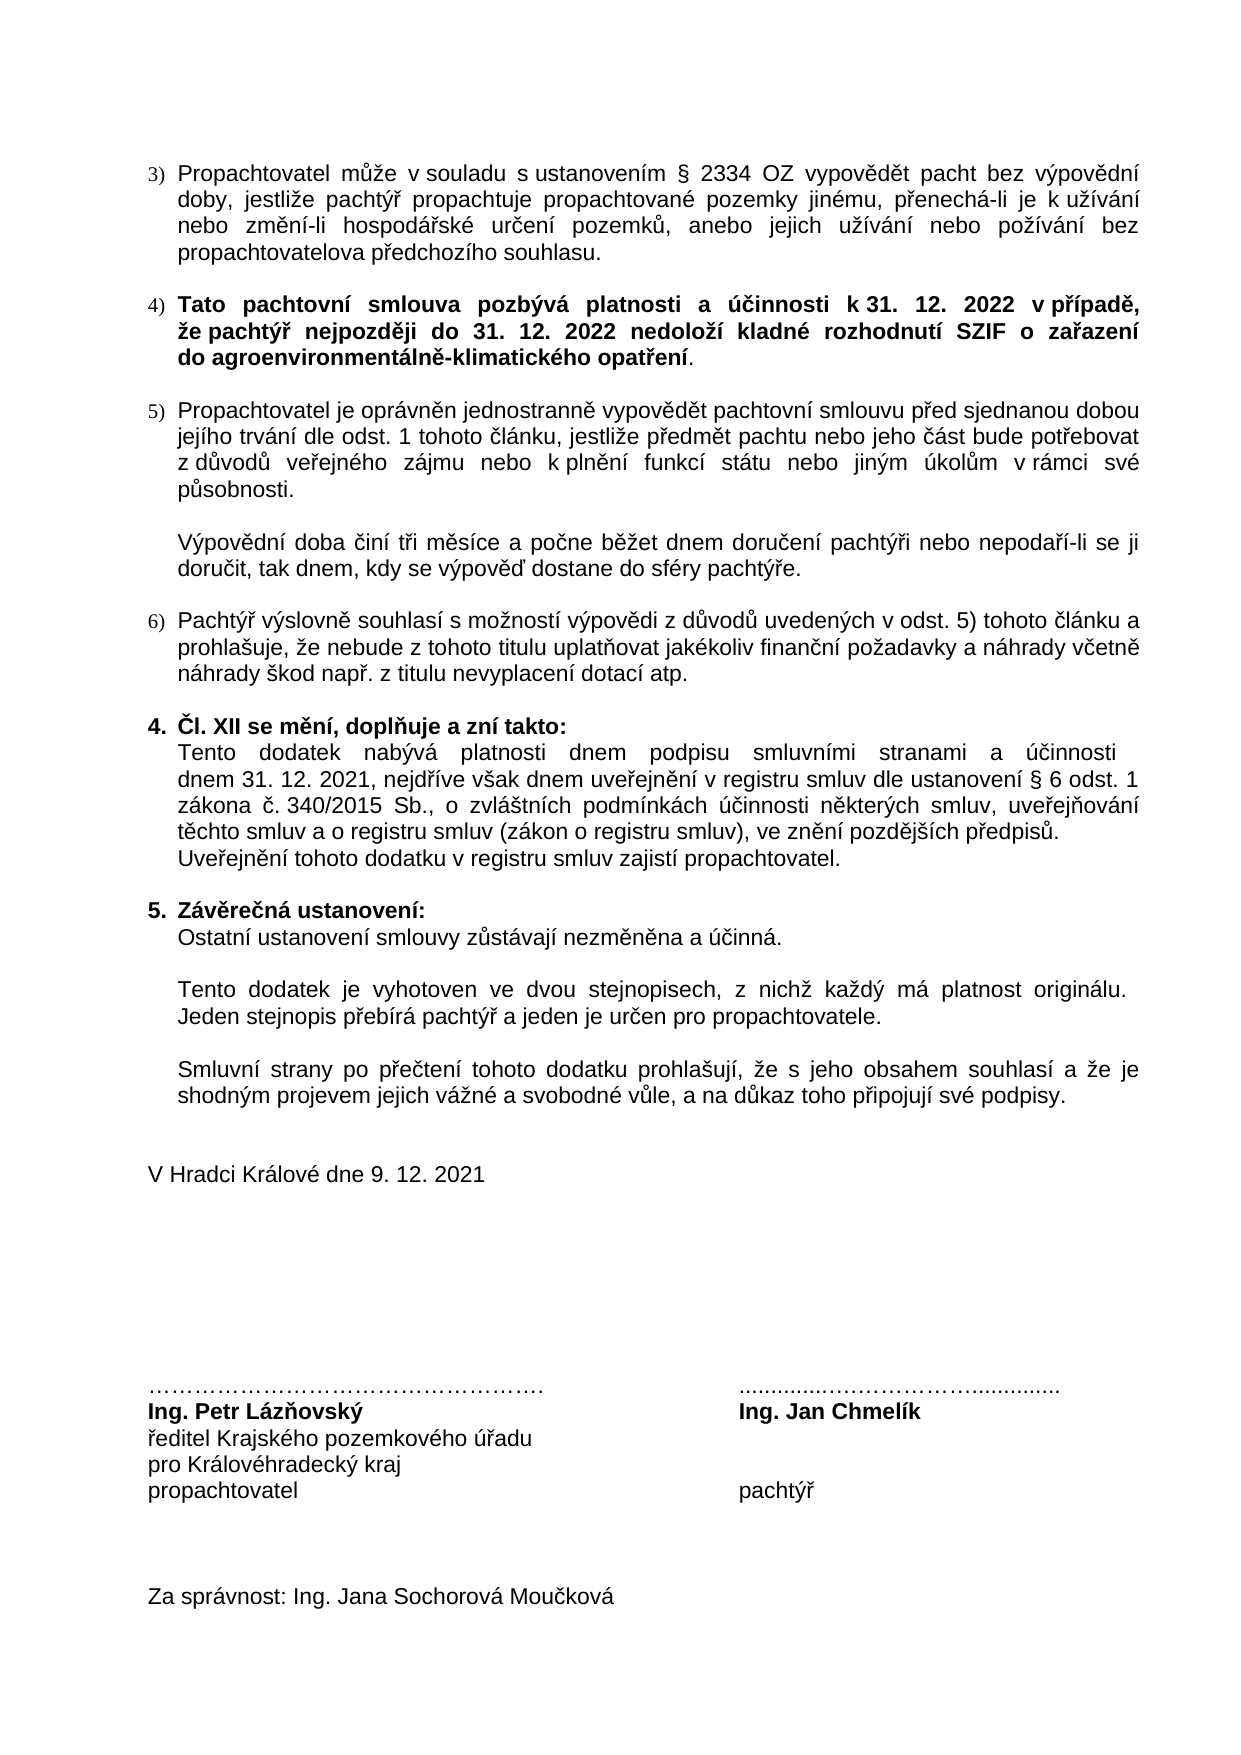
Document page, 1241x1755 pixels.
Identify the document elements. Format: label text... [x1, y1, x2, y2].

list Propachtovatel může v souladu s ustanovením § 2334 OZ vypovědět pacht bez výpovědní doby, jestliže pachtýř propachtuje propachtované pozemky jinému, přenechá-li je k užívání nebo změní-li hospodářské určení pozemků, anebo jejich užívání nebo požívání bez propachtovatelova předchozího souhlasu. [148, 159, 1140, 265]
list Čl. XII se mění, doplňuje a zní takto: [148, 713, 1140, 739]
list Tato pachtovní smlouva pozbývá platnosti a účinnosti k 31. 12. 2022 v případě, že pachtýř nejpozději do 31. 12. 2022 nedoloží kladné rozhodnutí SZIF o zařazení do agroenvironmentálně-klimatického opatření. [148, 291, 1140, 370]
text Tento dodatek je vyhotoven ve dvou stejnopisech, z nichž každý má platnost originálu. Jeden stejnopis přebírá pachtýř a jeden je určen pro propachtovatele. [177, 976, 1140, 1029]
text Výpovědní doba činí tři měsíce a počne běžet dnem doručení pachtýři nebo nepodaří-li se ji doručit, tak dnem, kdy se výpověď dostane do sféry pachtýře. [177, 528, 1140, 581]
text Smluvní strany po přečtení tohoto dodatku prohlašují, že s jeho obsahem souhlasí a že je shodným projevem jejich vážné a svobodné vůle, a na důkaz toho připojují své podpisy. [177, 1056, 1140, 1108]
text propachtovatel pachtýř [148, 1477, 1140, 1503]
list Pachtýř výslovně souhlasí s možností výpovědi z důvodů uvedených v odst. 5) tohoto článku a prohlašuje, že nebude z tohoto titulu uplatňovat jakékoliv finanční požadavky a náhrady včetně náhrady škod např. z titulu nevyplacení dotací atp. [148, 607, 1140, 687]
text pro Královéhradecký kraj [148, 1451, 1140, 1477]
text ředitel Krajského pozemkového úřadu [148, 1424, 1140, 1451]
text Ostatní ustanovení smlouvy zůstávají nezměněna a účinná. [177, 924, 1140, 950]
text V Hradci Králové dne 9. 12. 2021 [148, 1161, 1140, 1187]
list Propachtovatel je oprávněn jednostranně vypovědět pachtovní smlouvu před sjednanou dobou jejího trvání dle odst. 1 tohoto článku, jestliže předmět pachtu nebo jeho část bude potřebovat z důvodů veřejného zájmu nebo k plnění funkcí státu nebo jiným úkolům v rámci své působnosti. [148, 397, 1140, 502]
text Tento dodatek nabývá platnosti dnem podpisu smluvními stranami a účinnosti dnem 31. 12. 2021, nejdříve však dnem uveřejnění v registru smluv dle ustanovení § 6 odst. 1 zákona č. 340/2015 Sb., o zvláštních podmínkách účinnosti některých smluv, uveřejňování těchto smluv a o registru smluv (zákon o registru smluv), ve znění pozdějších předpisů. [177, 739, 1140, 845]
text Za správnost: Ing. Jana Sochorová Moučková [148, 1583, 1140, 1609]
text Uveřejnění tohoto dodatku v registru smluv zajistí propachtovatel. [177, 845, 1140, 871]
text ……………………………………………. ..............….…………….............. [148, 1372, 1140, 1398]
list Závěrečná ustanovení: [148, 897, 1140, 924]
text Ing. Petr Lázňovský Ing. Jan Chmelík [148, 1398, 1140, 1424]
